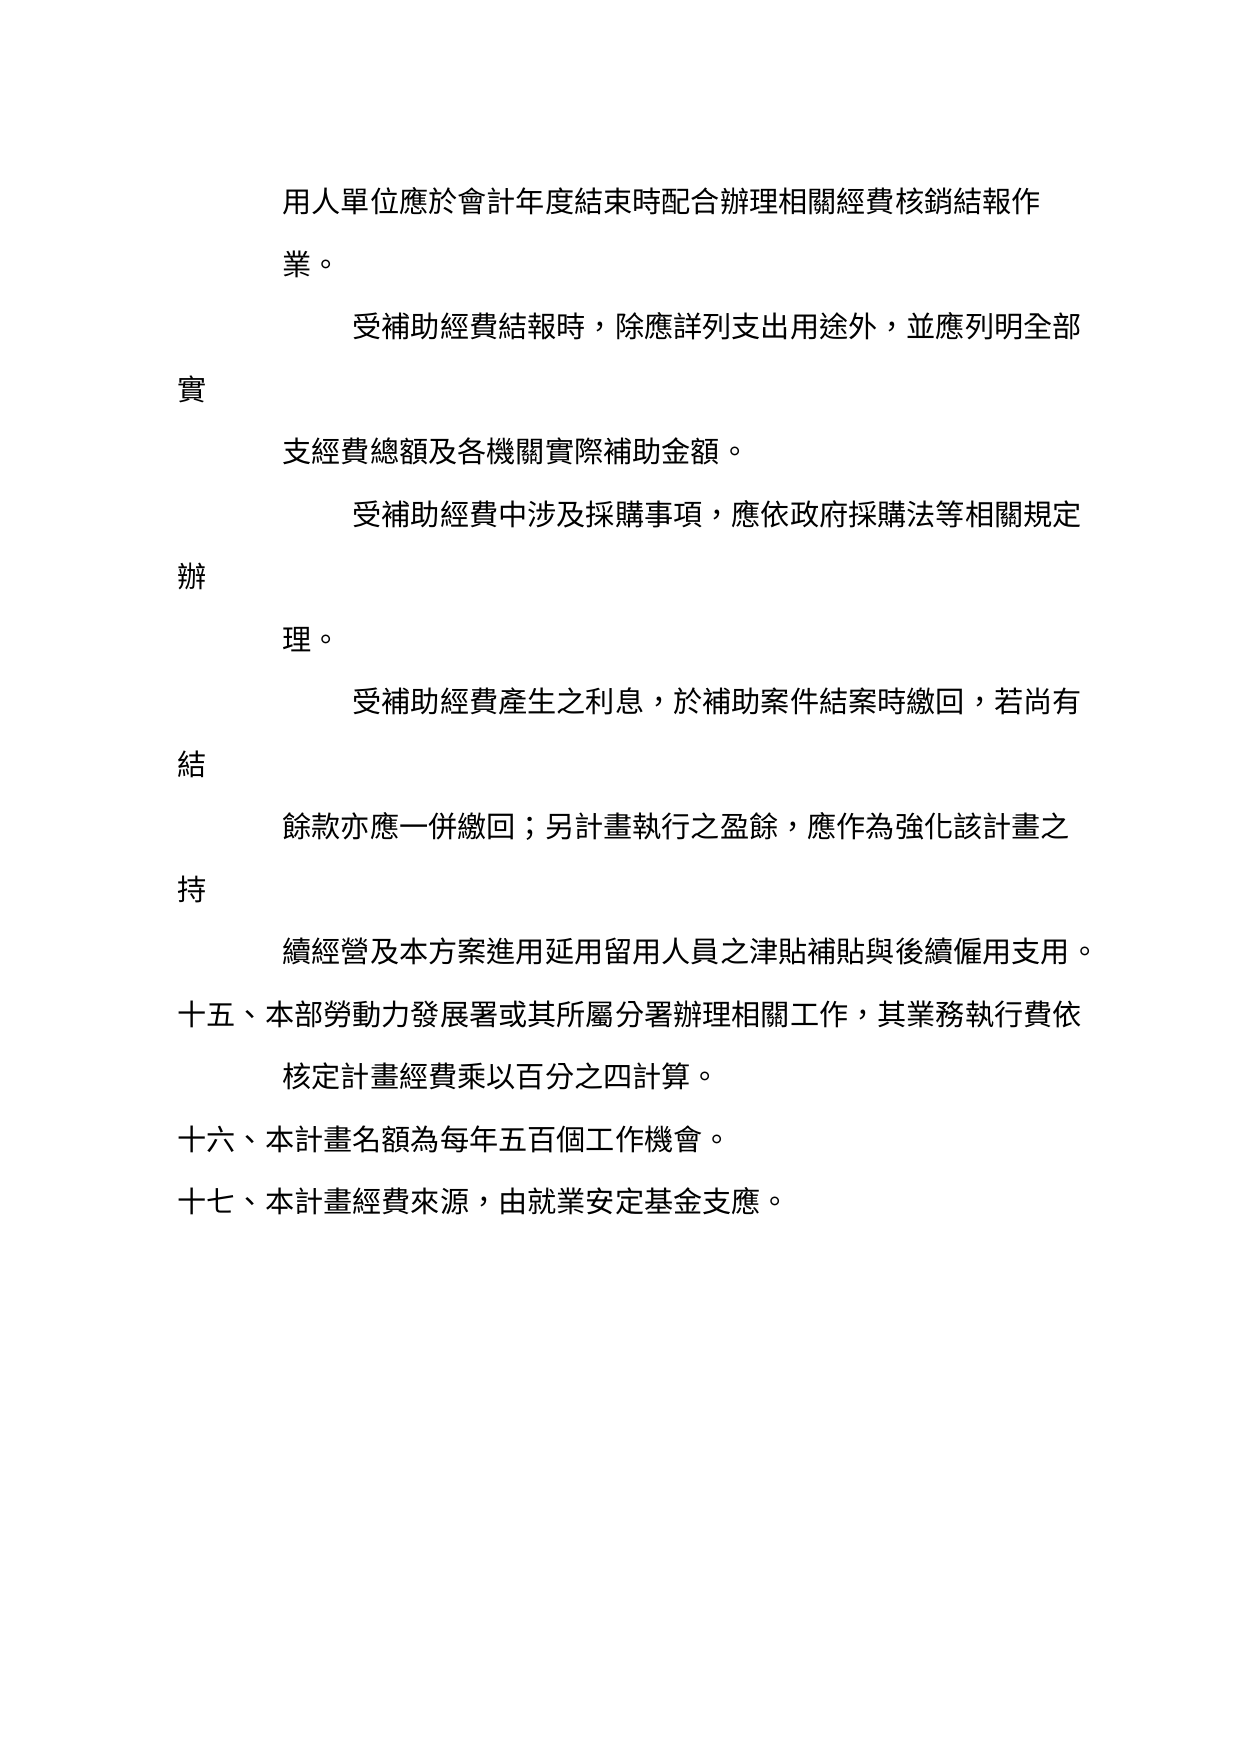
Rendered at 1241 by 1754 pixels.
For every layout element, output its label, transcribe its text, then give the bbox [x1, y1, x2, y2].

text 餘款亦應一併繳回；另計畫執行之盈餘，應作為強化該計畫之持 [177, 783, 1092, 908]
text 支經費總額及各機關實際補助金額。 [177, 408, 1092, 471]
text 受補助經費中涉及採購事項，應依政府採購法等相關規定辦 [177, 471, 1092, 596]
text 理。 [177, 596, 1092, 658]
text 業。 [177, 221, 1092, 283]
text 用人單位應於會計年度結束時配合辦理相關經費核銷結報作 [177, 158, 1092, 221]
text 十五、本部勞動力發展署或其所屬分署辦理相關工作，其業務執行費依 [177, 971, 1092, 1033]
text 續經營及本方案進用延用留用人員之津貼補貼與後續僱用支用。 [177, 908, 1092, 971]
text 核定計畫經費乘以百分之四計算。 [177, 1033, 1092, 1096]
text 十六、本計畫名額為每年五百個工作機會。 [177, 1096, 1092, 1158]
text 十七、本計畫經費來源，由就業安定基金支應。 [177, 1158, 1092, 1221]
text 受補助經費產生之利息，於補助案件結案時繳回，若尚有結 [177, 658, 1092, 783]
text 受補助經費結報時，除應詳列支出用途外，並應列明全部實 [177, 283, 1092, 408]
